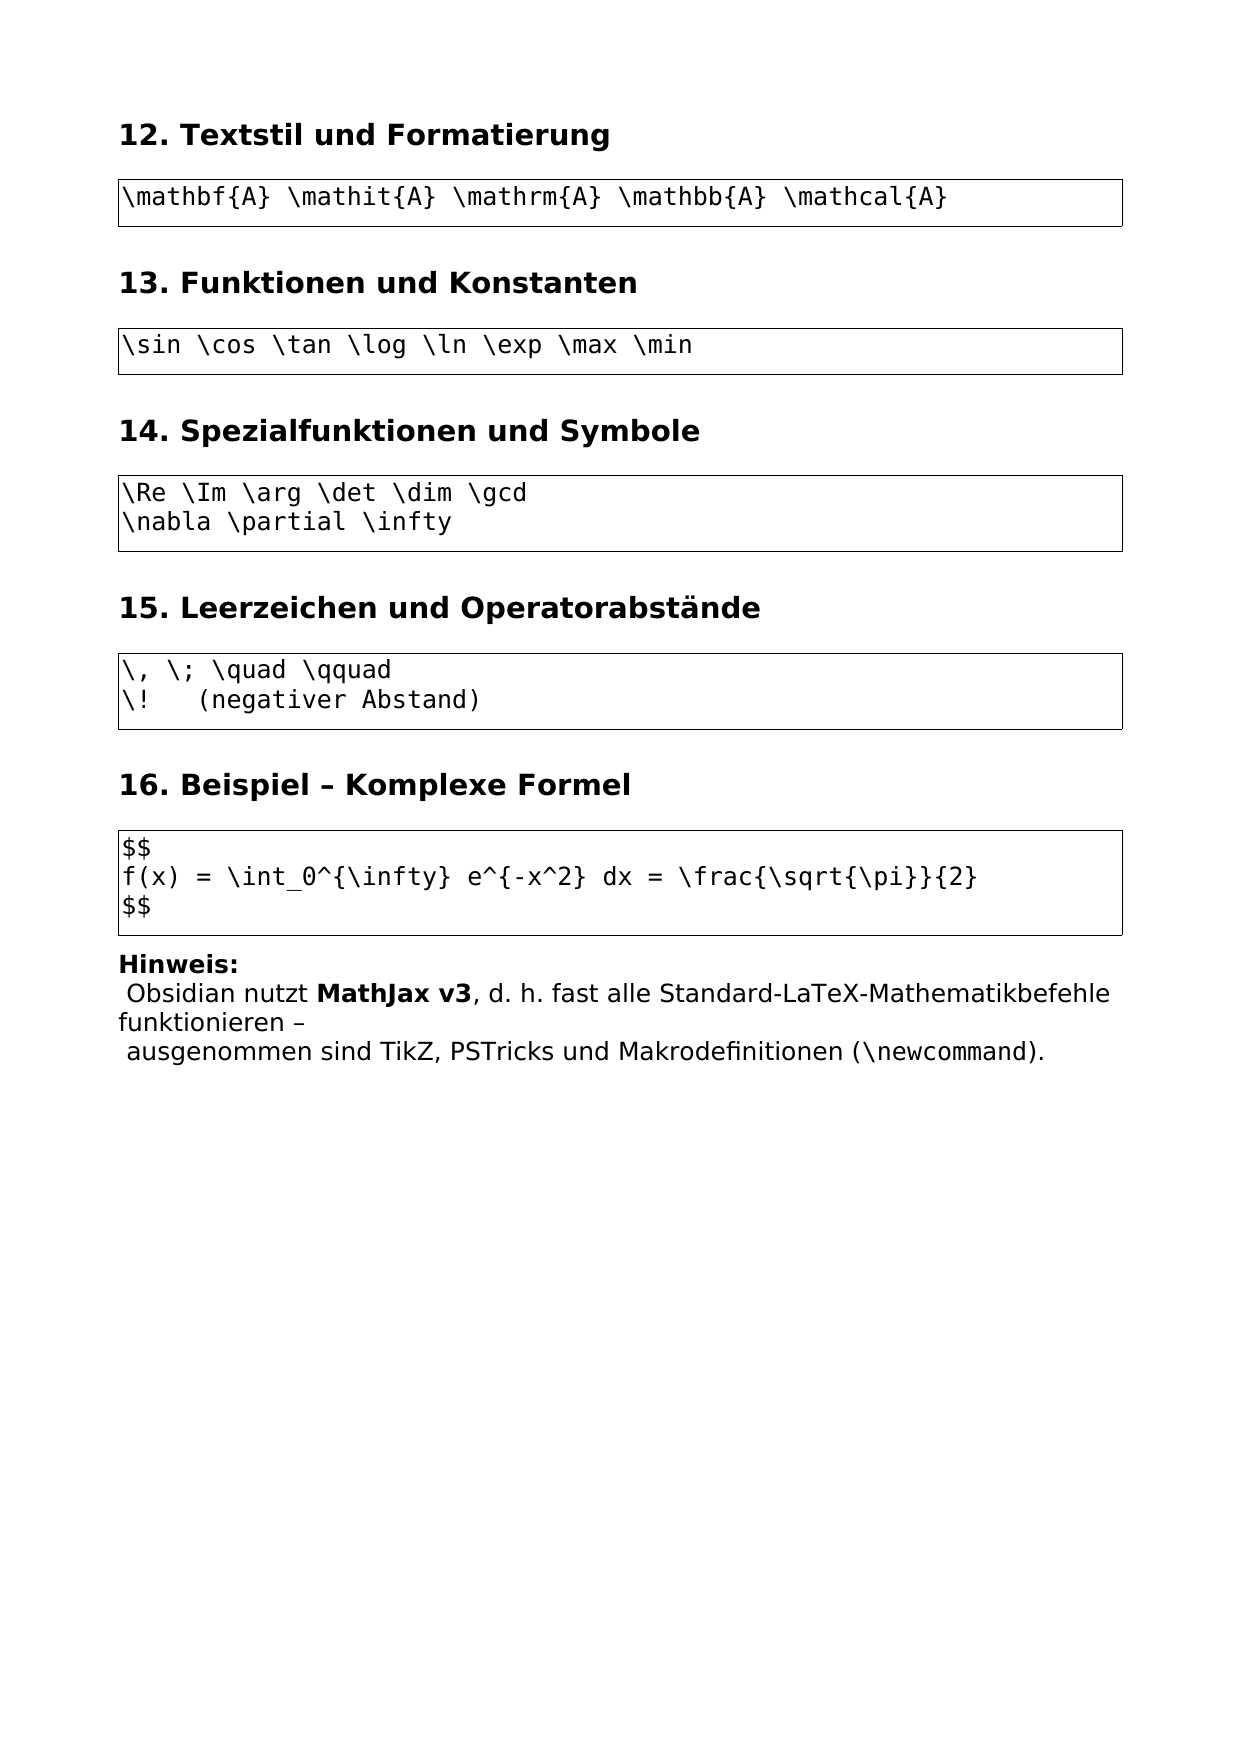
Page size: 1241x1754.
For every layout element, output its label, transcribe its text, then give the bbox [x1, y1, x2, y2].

table_header $$ f(x) = \int_0^{\infty} e^{-x^2} dx = \frac{\sqrt{\pi}}{2} $$ [119, 831, 1122, 935]
subtitle 15. Leerzeichen und Operatorabstände [118, 591, 1122, 625]
table_header \mathbf{A} \mathit{A} \mathrm{A} \mathbb{A} \mathcal{A} [119, 180, 1122, 226]
table_header \Re \Im \arg \det \dim \gcd \nabla \partial \infty [119, 476, 1122, 551]
subtitle 13. Funktionen und Konstanten [118, 266, 1122, 300]
table_header \, \; \quad \qquad \! (negativer Abstand) [119, 654, 1122, 729]
subtitle 12. Textstil und Formatierung [118, 118, 1122, 152]
subtitle 14. Spezialfunktionen und Symbole [118, 414, 1122, 448]
text Hinweis: Obsidian nutzt MathJax v3, d. h. fast alle Standard-LaTeX-Mathematikbefehle funktionieren – ausgenommen sind TikZ, PSTricks und Makrodefinitionen (\newcommand). [118, 950, 1122, 1067]
subtitle 16. Beispiel – Komplexe Formel [118, 768, 1122, 802]
table_header \sin \cos \tan \log \ln \exp \max \min [119, 329, 1122, 374]
